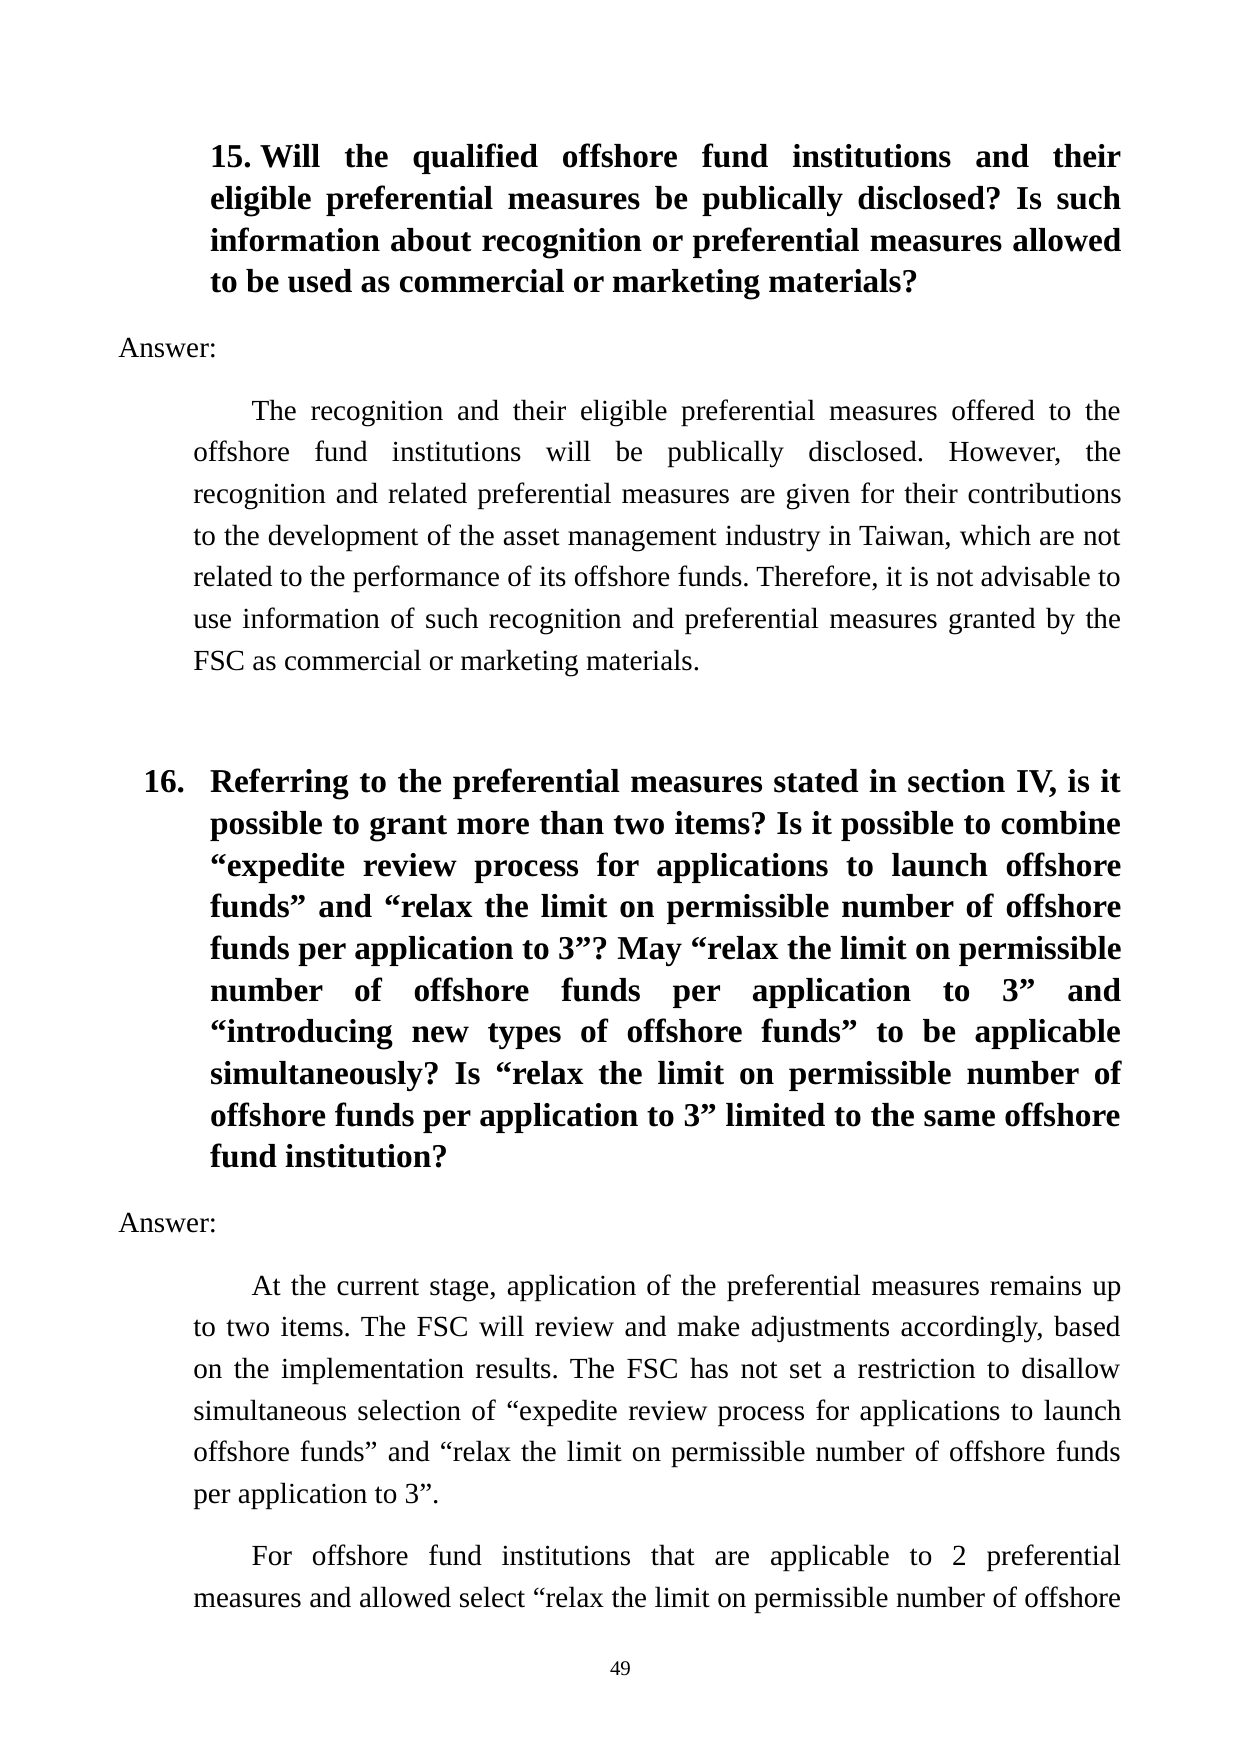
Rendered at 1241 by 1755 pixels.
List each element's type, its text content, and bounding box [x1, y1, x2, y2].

text At the current stage, application of the preferential measures remains up to two items. The FSC will review and make adjustments accordingly, based on the implementation results. The FSC has not set a restriction to disallow simultaneous selection of “expedite review process for applications to launch offshore funds” and “relax the limit on permissible number of offshore funds per application to 3”. [193, 1259, 1122, 1509]
text Answer: [118, 322, 1122, 364]
subtitle 15. Will the qualified offshore fund institutions and their eligible preferential measures be publically disclosed? Is such information about recognition or preferential measures allowed to be used as commercial or marketing materials? [210, 134, 1122, 301]
text Answer: [118, 1197, 1122, 1239]
text The recognition and their eligible preferential measures offered to the offshore fund institutions will be publically disclosed. However, the recognition and related preferential measures are given for their contributions to the development of the asset management industry in Taiwan, which are not related to the performance of its offshore funds. Therefore, it is not advisable to use information of such recognition and preferential measures granted by the FSC as commercial or marketing materials. [193, 384, 1122, 676]
text For offshore fund institutions that are applicable to 2 preferential measures and allowed select “relax the limit on permissible number of offshore [193, 1530, 1122, 1614]
subtitle 16. Referring to the preferential measures stated in section IV, is it possible to grant more than two items? Is it possible to combine “expedite review process for applications to launch offshore funds” and “relax the limit on permissible number of offshore funds per application to 3”? May “relax the limit on permissible number of offshore funds per application to 3” and “introducing new types of offshore funds” to be applicable simultaneously? Is “relax the limit on permissible number of offshore funds per application to 3” limited to the same offshore fund institution? [143, 759, 1122, 1176]
